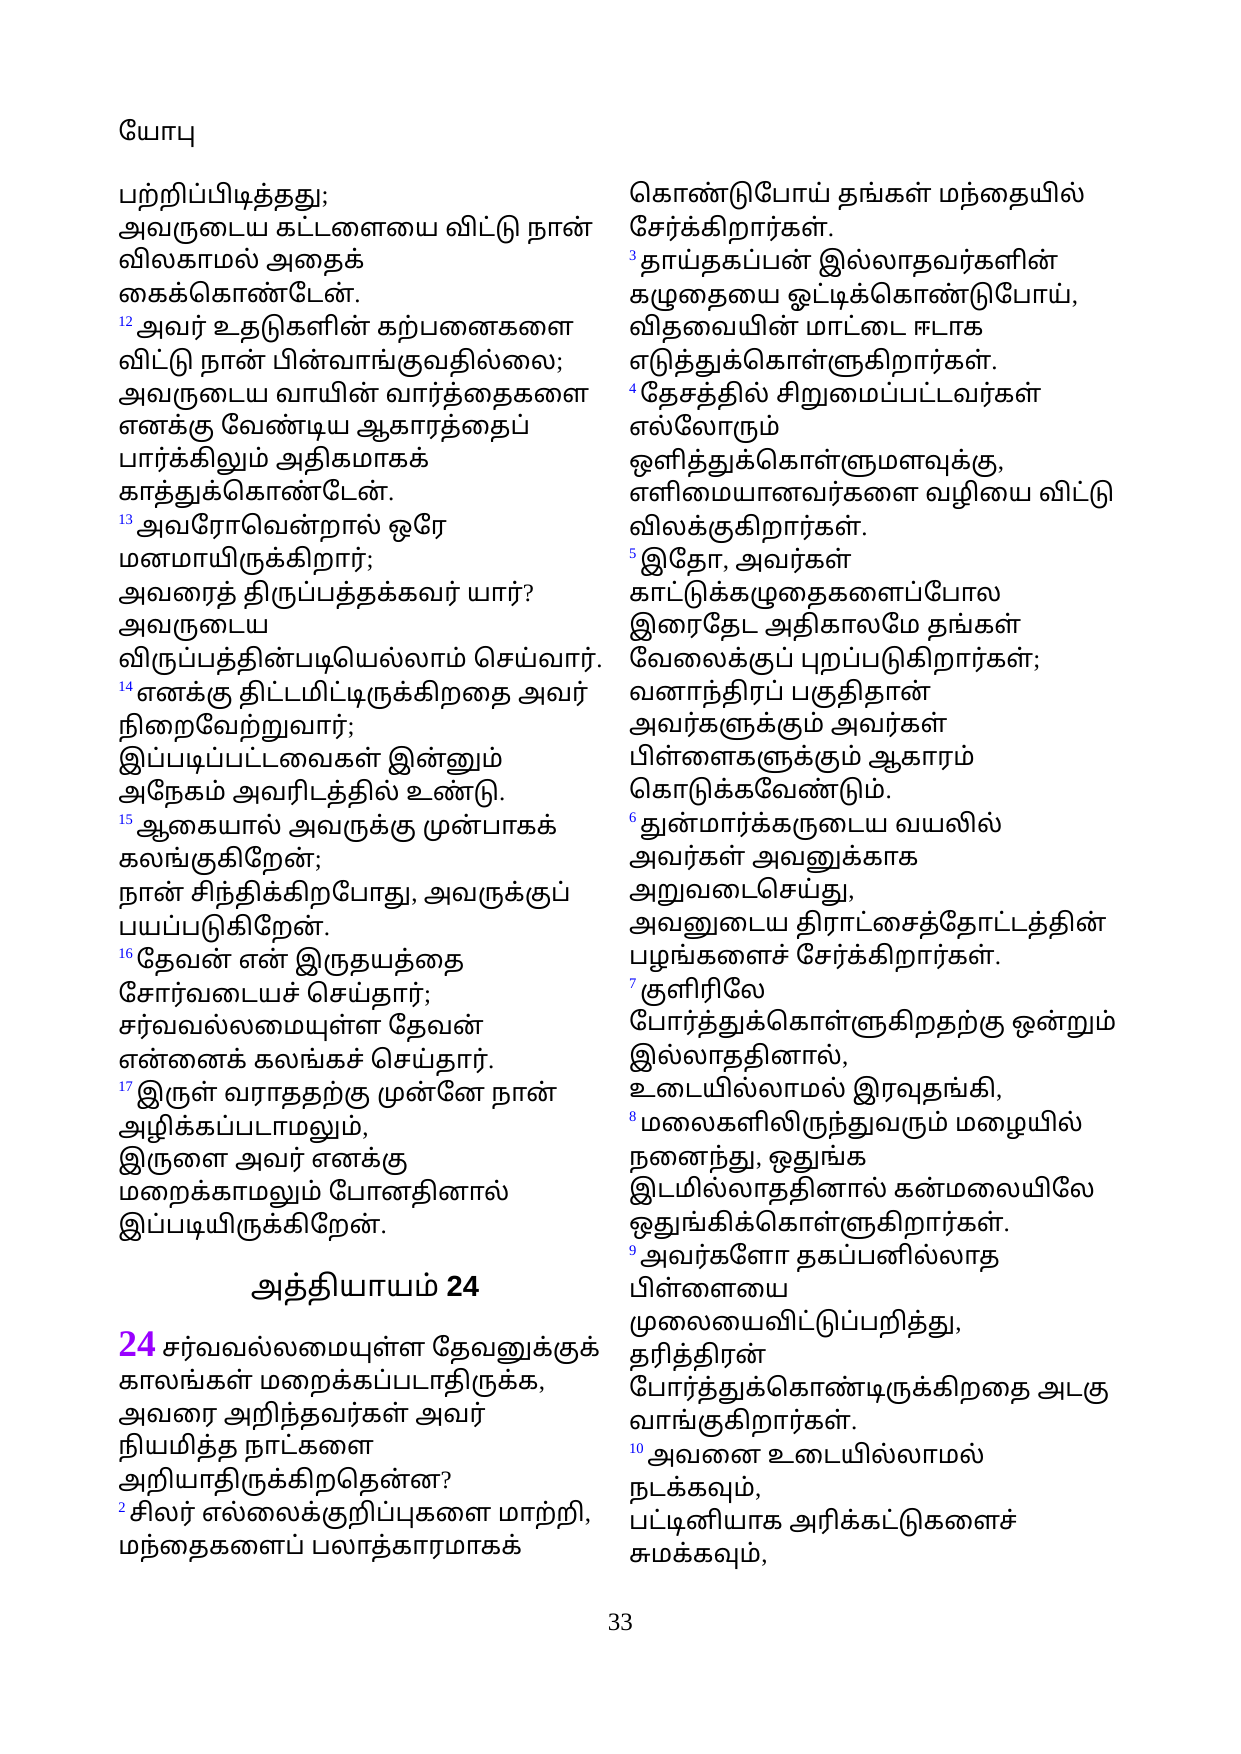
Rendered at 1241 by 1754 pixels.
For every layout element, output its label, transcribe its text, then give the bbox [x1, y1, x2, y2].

text அத்தியாயம் 24 [118, 1269, 611, 1308]
text 2 சிலர் எல்லைக்குறிப்புகளை மாற்றி, [118, 1498, 611, 1532]
text 7 குளிரிலே போர்த்துக்கொள்ளுகிறதற்கு ஒன்றும் இல்லாததினால், [629, 975, 1122, 1074]
text அவருடைய வாயின் வார்த்தைகளை [118, 379, 611, 412]
text விதவையின் மாட்டை ஈடாக எடுத்துக்கொள்ளுகிறார்கள். [629, 313, 1122, 379]
text எனக்கு வேண்டிய ஆகாரத்தைப் பார்க்கிலும் அதிகமாகக் காத்துக்கொண்டேன். [118, 412, 611, 511]
text 8 மலைகளிலிருந்துவரும் மழையில் நனைந்து, ஒதுங்க இடமில்லாததினால் கன்மலையிலே ஒதுங்கிக்கொள்ளுகிறார்கள். [629, 1108, 1122, 1241]
text 4 தேசத்தில் சிறுமைப்பட்டவர்கள் எல்லோரும் ஒளித்துக்கொள்ளுமளவுக்கு, [629, 379, 1122, 479]
text உடையில்லாமல் இரவுதங்கி, [629, 1074, 1122, 1108]
text அவருடைய கட்டளையை விட்டு நான் விலகாமல் அதைக் கைக்கொண்டேன். [118, 214, 611, 312]
text 9 அவர்களோ தகப்பனில்லாத பிள்ளையை முலையைவிட்டுப்பறித்து, [629, 1241, 1122, 1341]
text 6 துன்மார்க்கருடைய வயலில் அவர்கள் அவனுக்காக அறுவடைசெய்து, [629, 809, 1122, 909]
text இருளை அவர் எனக்கு மறைக்காமலும் போனதினால் இப்படியிருக்கிறேன். [118, 1145, 611, 1244]
text பற்றிப்பிடித்தது; [118, 180, 611, 214]
text நான் சிந்திக்கிறபோது, அவருக்குப் பயப்படுகிறேன். [118, 878, 611, 945]
text 3 தாய்தகப்பன் இல்லாதவர்களின் கழுதையை ஓட்டிக்கொண்டுபோய், [629, 246, 1122, 313]
text பட்டினியாக அரிக்கட்டுகளைச் சுமக்கவும், [629, 1507, 1122, 1573]
text 17 இருள் வராததற்கு முன்னே நான் அழிக்கப்படாமலும், [118, 1078, 611, 1145]
text இப்படிப்பட்டவைகள் இன்னும் அநேகம் அவரிடத்தில் உண்டு. [118, 745, 611, 811]
text 15 ஆகையால் அவருக்கு முன்பாகக் கலங்குகிறேன்; [118, 811, 611, 878]
text அவனுடைய திராட்சைத்தோட்டத்தின் பழங்களைச் சேர்க்கிறார்கள். [629, 909, 1122, 975]
text அவரைத் திருப்பத்தக்கவர் யார்? [118, 578, 611, 612]
text மந்தைகளைப் பலாத்காரமாகக் [118, 1532, 611, 1564]
text 5 இதோ, அவர்கள் காட்டுக்கழுதைகளைப்போல இரைதேட அதிகாலமே தங்கள் வேலைக்குப் புறப்படுகிறார்கள்; [629, 545, 1122, 678]
text 16 தேவன் என் இருதயத்தை சோர்வடையச் செய்தார்; [118, 945, 611, 1012]
text 14 எனக்கு திட்டமிட்டிருக்கிறதை அவர் நிறைவேற்றுவார்; [118, 678, 611, 745]
text அவருடைய விருப்பத்தின்படியெல்லாம் செய்வார். [118, 612, 611, 678]
text 10 அவனை உடையில்லாமல் நடக்கவும், [629, 1440, 1122, 1507]
text 24 சர்வவல்லமையுள்ள தேவனுக்குக் காலங்கள் மறைக்கப்படாதிருக்க, [118, 1321, 611, 1400]
text சர்வவல்லமையுள்ள தேவன் என்னைக் கலங்கச் செய்தார். [118, 1012, 611, 1078]
text எளிமையானவர்களை வழியை விட்டு விலக்குகிறார்கள். [629, 479, 1122, 545]
text தரித்திரன் போர்த்துக்கொண்டிருக்கிறதை அடகு வாங்குகிறார்கள். [629, 1341, 1122, 1440]
text வனாந்திரப் பகுதிதான் அவர்களுக்கும் அவர்கள் பிள்ளைகளுக்கும் ஆகாரம் கொடுக்கவேண்டும். [629, 678, 1122, 809]
text அவரை அறிந்தவர்கள் அவர் நியமித்த நாட்களை அறியாதிருக்கிறதென்ன? [118, 1400, 611, 1498]
text 12 அவர் உதடுகளின் கற்பனைகளை விட்டு நான் பின்வாங்குவதில்லை; [118, 312, 611, 379]
text 13 அவரோவென்றால் ஒரே மனமாயிருக்கிறார்; [118, 511, 611, 578]
text கொண்டுபோய் தங்கள் மந்தையில் சேர்க்கிறார்கள். [629, 180, 1122, 246]
